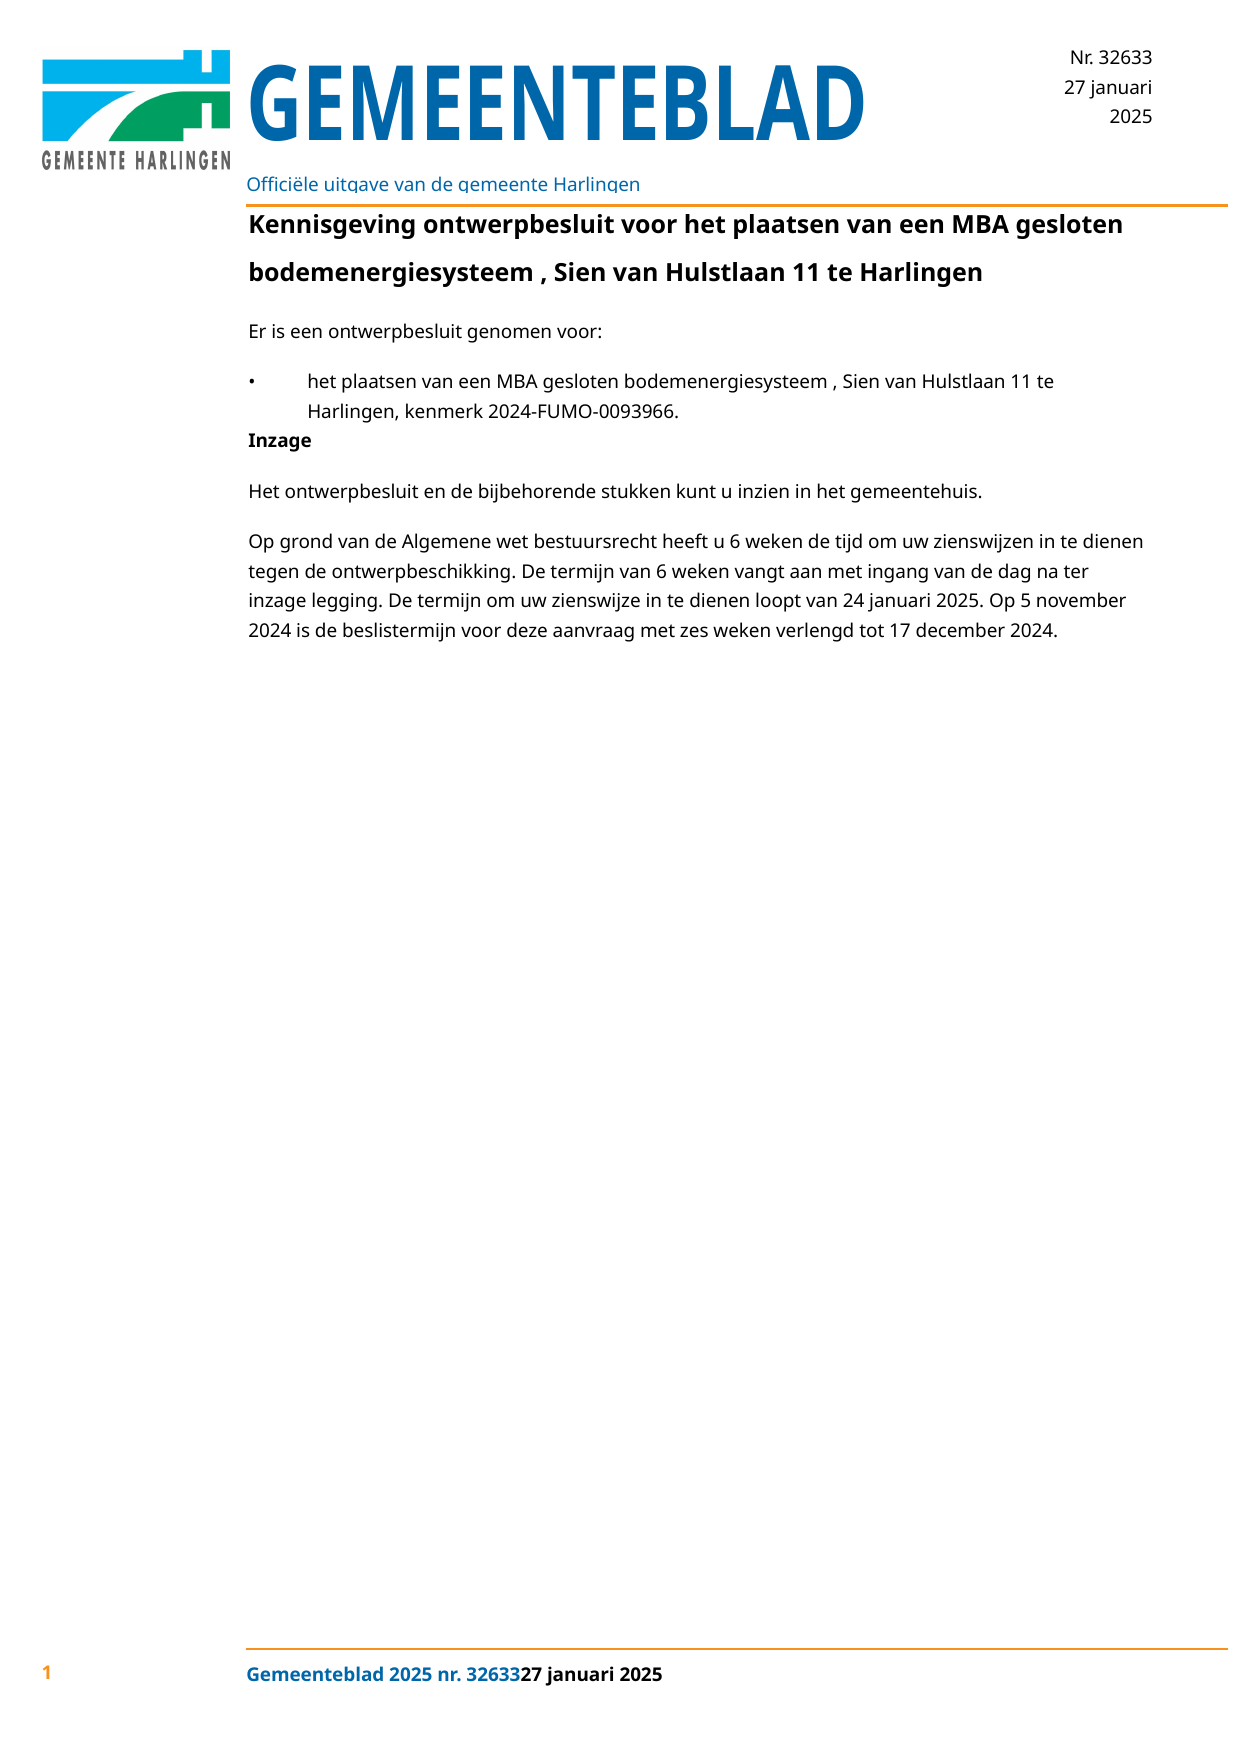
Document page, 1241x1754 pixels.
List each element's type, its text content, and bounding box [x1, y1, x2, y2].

text Inzage [248, 427, 1152, 453]
list het plaatsen van een MBA gesloten bodemenergiesysteem , Sien van Hulstlaan 11 te Harlingen, kenmerk 2024-FUMO-0093966. [248, 368, 1152, 424]
picture [41, 47, 231, 172]
text Het ontwerpbesluit en de bijbehorende stukken kunt u inzien in het gemeentehuis. [248, 478, 1152, 504]
text Op grond van de Algemene wet bestuursrecht heeft u 6 weken de tijd om uw zienswijzen in te dienen tegen de ontwerpbeschikking. De termijn van 6 weken vangt aan met ingang van de dag na ter inzage legging. De termijn om uw zienswijze in te dienen loopt van 24 januari 2025. Op 5 november 2024 is de beslistermijn voor deze aanvraag met zes weken verlengd tot 17 december 2024. [248, 528, 1152, 643]
text Kennisgeving ontwerpbesluit voor het plaatsen van een MBA gesloten bodemenergiesysteem , Sien van Hulstlaan 11 te Harlingen [248, 207, 1152, 288]
text Er is een ontwerpbesluit genomen voor: [248, 318, 1152, 344]
